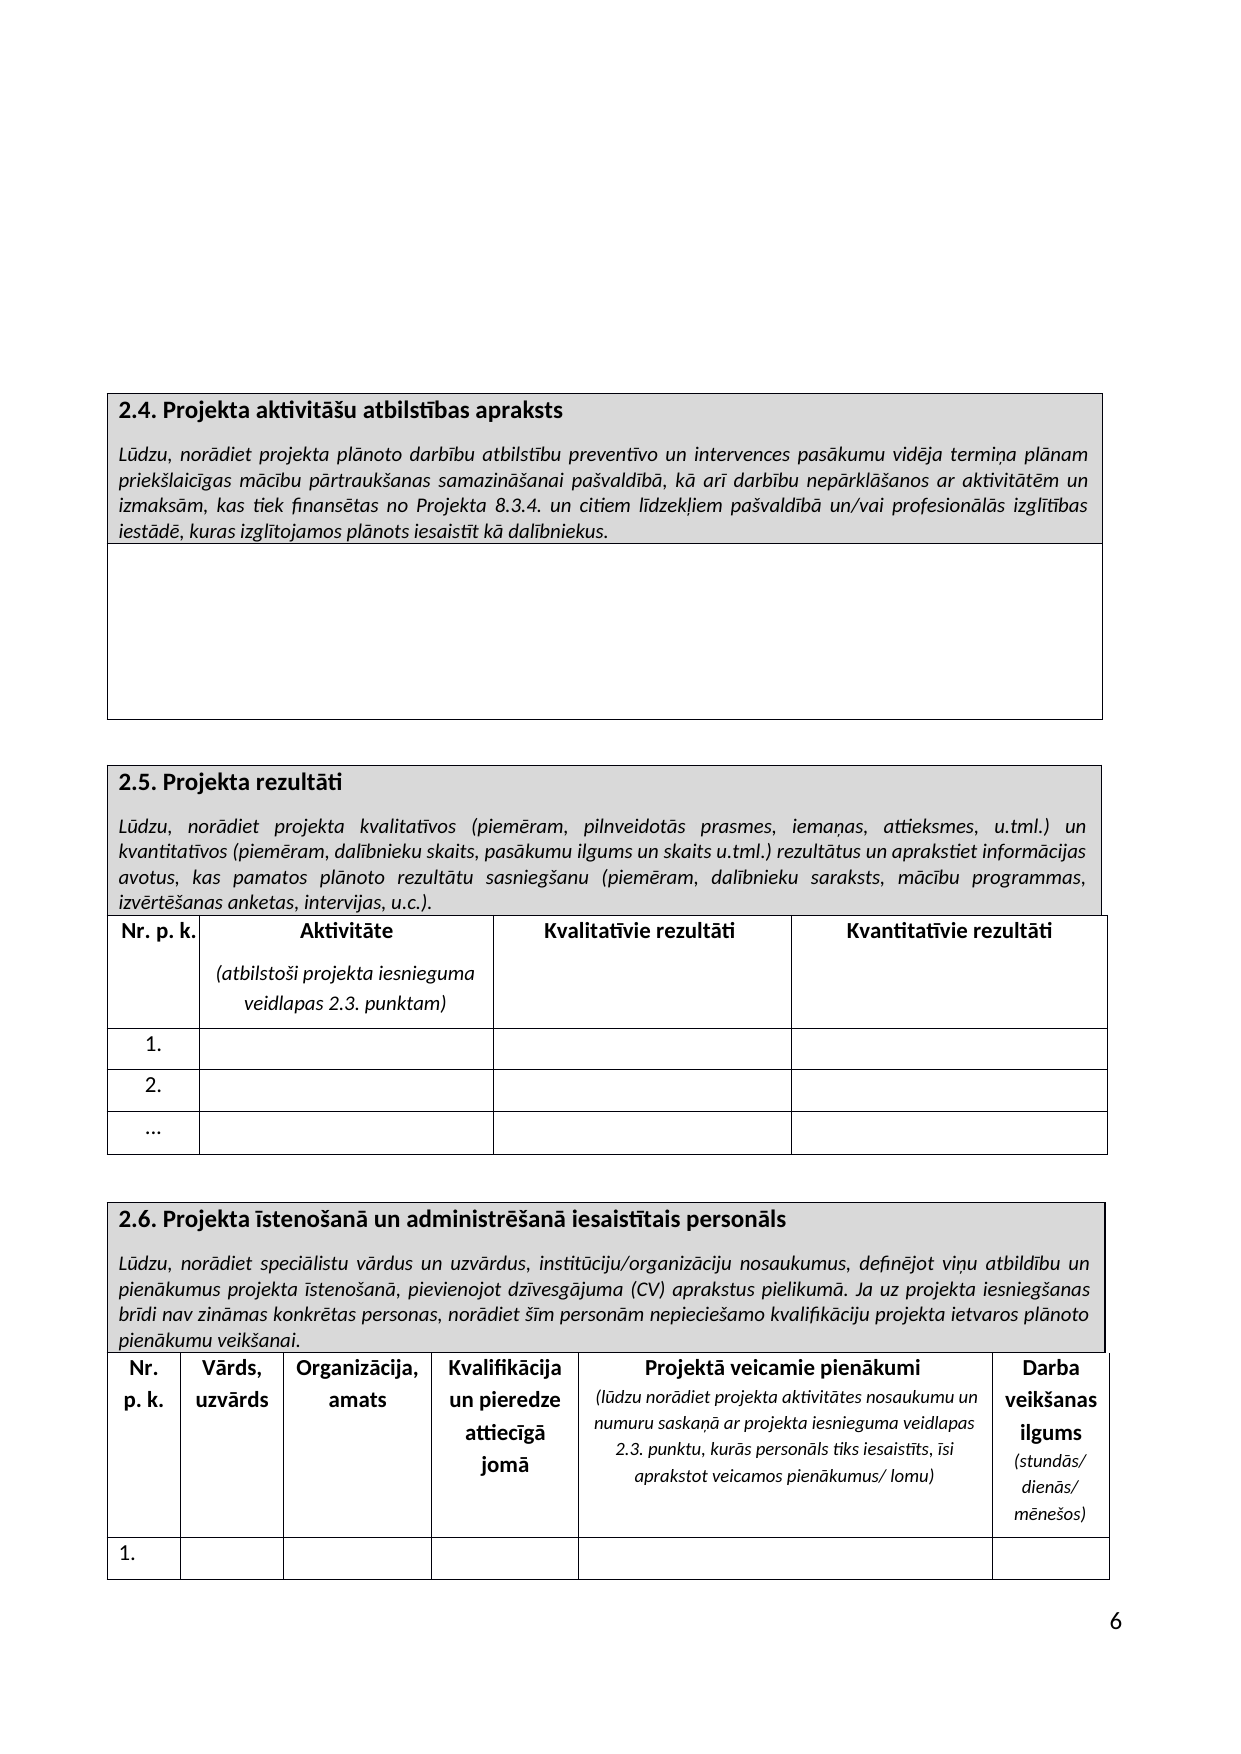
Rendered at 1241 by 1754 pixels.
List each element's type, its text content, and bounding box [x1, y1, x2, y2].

table_cell Nr. p. k. [108, 916, 199, 1028]
table_header Darba veikšanas ilgums (stundās/ dienās/ mēnešos) [993, 1353, 1109, 1537]
table_cell [792, 1112, 1107, 1153]
table_cell [579, 1538, 992, 1579]
table_cell Kvantitatīvie rezultāti [792, 916, 1107, 1028]
table_cell [200, 1070, 493, 1111]
table_header Projektā veicamie pienākumi (lūdzu norādiet projekta aktivitātes nosaukumu un numuru saskaņā ar projekta iesnieguma veidlapas 2.3. punktu, kurās personāls tiks iesaistīts, īsi aprakstot veicamos pienākumus/ lomu) [579, 1353, 992, 1537]
table_cell ... [108, 1112, 199, 1153]
table_header Nr. p. k. [108, 1353, 180, 1537]
table_cell [284, 1538, 431, 1579]
table_cell [432, 1538, 578, 1579]
table_cell [993, 1538, 1109, 1579]
table_cell [494, 1070, 791, 1111]
table_cell [200, 1029, 493, 1069]
table_header 2.5. Projekta rezultāti Lūdzu, norādiet projekta kvalitatīvos (piemēram, pilnveidotās prasmes, iemaņas, attieksmes, u.tml.) un kvantitatīvos (piemēram, dalībnieku skaits, pasākumu ilgums un skaits u.tml.) rezultātus un aprakstiet informācijas avotus, kas pamatos plānoto rezultātu sasniegšanu (piemēram, dalībnieku saraksts, mācību programmas, izvērtēšanas anketas, intervijas, u.c.). [108, 766, 1101, 915]
table_cell [494, 1112, 791, 1153]
table_cell [792, 1029, 1107, 1069]
table_header Organizācija, amats [284, 1353, 431, 1537]
table_cell [108, 544, 1102, 719]
table_header [1102, 765, 1108, 915]
table_cell 1. [108, 1029, 199, 1069]
table_header Vārds, uzvārds [181, 1353, 283, 1537]
table_cell [792, 1070, 1107, 1111]
table_cell [181, 1538, 283, 1579]
table_cell [494, 1029, 791, 1069]
table_header Kvalifikācija un pieredze attiecīgā jomā [432, 1353, 578, 1537]
table_cell 2. [108, 1070, 199, 1111]
table_cell Kvalitatīvie rezultāti [494, 916, 791, 1028]
table_header 2.6. Projekta īstenošanā un administrēšanā iesaistītais personāls Lūdzu, norādiet speciālistu vārdus un uzvārdus, institūciju/organizāciju nosaukumus, definējot viņu atbildību un pienākumus projekta īstenošanā, pievienojot dzīvesgājuma (CV) aprakstus pielikumā. Ja uz projekta iesniegšanas brīdi nav zināmas konkrētas personas, norādiet šīm personām nepieciešamo kvalifikāciju projekta ietvaros plānoto pienākumu veikšanai. [108, 1203, 1104, 1352]
table_header 2.4. Projekta aktivitāšu atbilstības apraksts Lūdzu, norādiet projekta plānoto darbību atbilstību preventīvo un intervences pasākumu vidēja termiņa plānam priekšlaicīgas mācību pārtraukšanas samazināšanai pašvaldībā, kā arī darbību nepārklāšanos ar aktivitātēm un izmaksām, kas tiek finansētas no Projekta 8.3.4. un citiem līdzekļiem pašvaldībā un/vai profesionālās izglītības iestādē, kuras izglītojamos plānots iesaistīt kā dalībniekus. [108, 394, 1102, 543]
table_cell Aktivitāte (atbilstoši projekta iesnieguma veidlapas 2.3. punktam) [200, 916, 493, 1028]
table_cell [200, 1112, 493, 1153]
table_cell 1. [108, 1538, 180, 1579]
